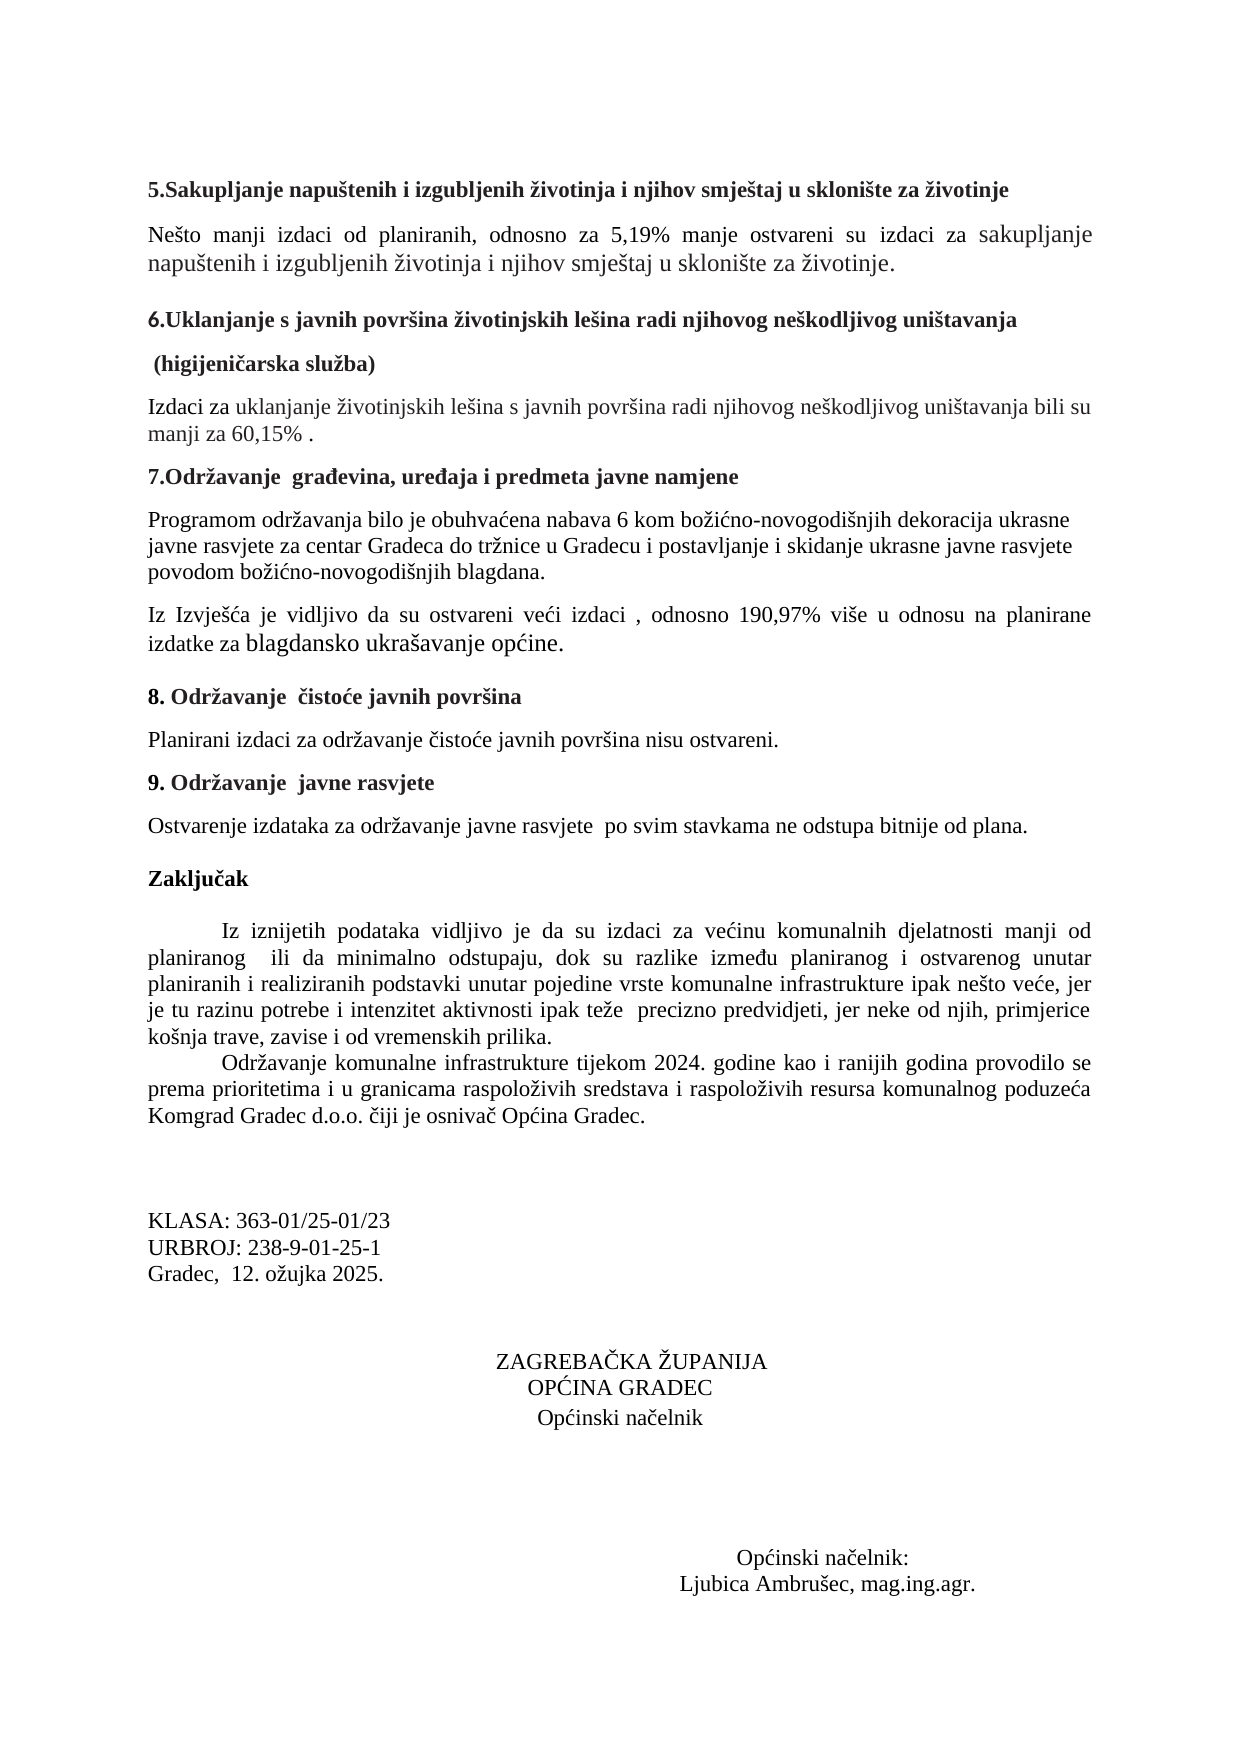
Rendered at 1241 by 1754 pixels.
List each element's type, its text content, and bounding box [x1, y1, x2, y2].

text Ljubica Ambrušec, mag.ing.agr. [148, 1570, 1093, 1596]
text Općinski načelnik [148, 1404, 1093, 1431]
text 5.Sakupljanje napuštenih i izgubljenih životinja i njihov smještaj u sklonište za životinje [148, 176, 1093, 203]
text Zaključak [148, 865, 1093, 891]
text Izdaci za uklanjanje životinjskih lešina s javnih površina radi njihovog neškodljivog uništavanja bili su manji za 60,15% . [148, 393, 1093, 446]
text Ostvarenje izdataka za održavanje javne rasvjete po svim stavkama ne odstupa bitnije od plana. [148, 812, 1093, 838]
text ZAGREBAČKA ŽUPANIJA [148, 1348, 1093, 1374]
text 6.Uklanjanje s javnih površina životinjskih lešina radi njihovog neškodljivog uništavanja [148, 306, 1093, 334]
text 7.Održavanje građevina, uređaja i predmeta javne namjene [148, 463, 1093, 489]
text (higijeničarska služba) [148, 350, 1093, 377]
text 9. Održavanje javne rasvjete [148, 769, 1093, 795]
text Općinski načelnik: [148, 1544, 1093, 1570]
text Iz Izvješća je vidljivo da su ostvareni veći izdaci , odnosno 190,97% više u odnosu na planirane izdatke za blagdansko ukrašavanje općine. [148, 601, 1093, 657]
text KLASA: 363-01/25-01/23 [148, 1207, 1093, 1234]
text URBROJ: 238-9-01-25-1 [148, 1234, 1093, 1260]
text Održavanje komunalne infrastrukture tijekom 2024. godine kao i ranijih godina provodilo se prema prioritetima i u granicama raspoloživih sredstava i raspoloživih resursa komunalnog poduzeća Komgrad Gradec d.o.o. čiji je osnivač Općina Gradec. [148, 1049, 1093, 1128]
text Iz iznijetih podataka vidljivo je da su izdaci za većinu komunalnih djelatnosti manji od planiranog ili da minimalno odstupaju, dok su razlike između planiranog i ostvarenog unutar planiranih i realiziranih podstavki unutar pojedine vrste komunalne infrastrukture ipak nešto veće, jer je tu razinu potrebe i intenzitet aktivnosti ipak teže precizno predvidjeti, jer neke od njih, primjerice košnja trave, zavise i od vremenskih prilika. [148, 917, 1093, 1049]
text Nešto manji izdaci od planiranih, odnosno za 5,19% manje ostvareni su izdaci za sakupljanje napuštenih i izgubljenih životinja i njihov smještaj u sklonište za životinje. [148, 219, 1093, 277]
text Programom održavanja bilo je obuhvaćena nabava 6 kom božićno-novogodišnjih dekoracija ukrasne javne rasvjete za centar Gradeca do tržnice u Gradecu i postavljanje i skidanje ukrasne javne rasvjete povodom božićno-novogodišnjih blagdana. [148, 506, 1093, 585]
text OPĆINA GRADEC [148, 1374, 1093, 1400]
text Gradec, 12. ožujka 2025. [148, 1260, 1093, 1286]
text Planirani izdaci za održavanje čistoće javnih površina nisu ostvareni. [148, 726, 1093, 752]
text 8. Održavanje čistoće javnih površina [148, 683, 1093, 709]
